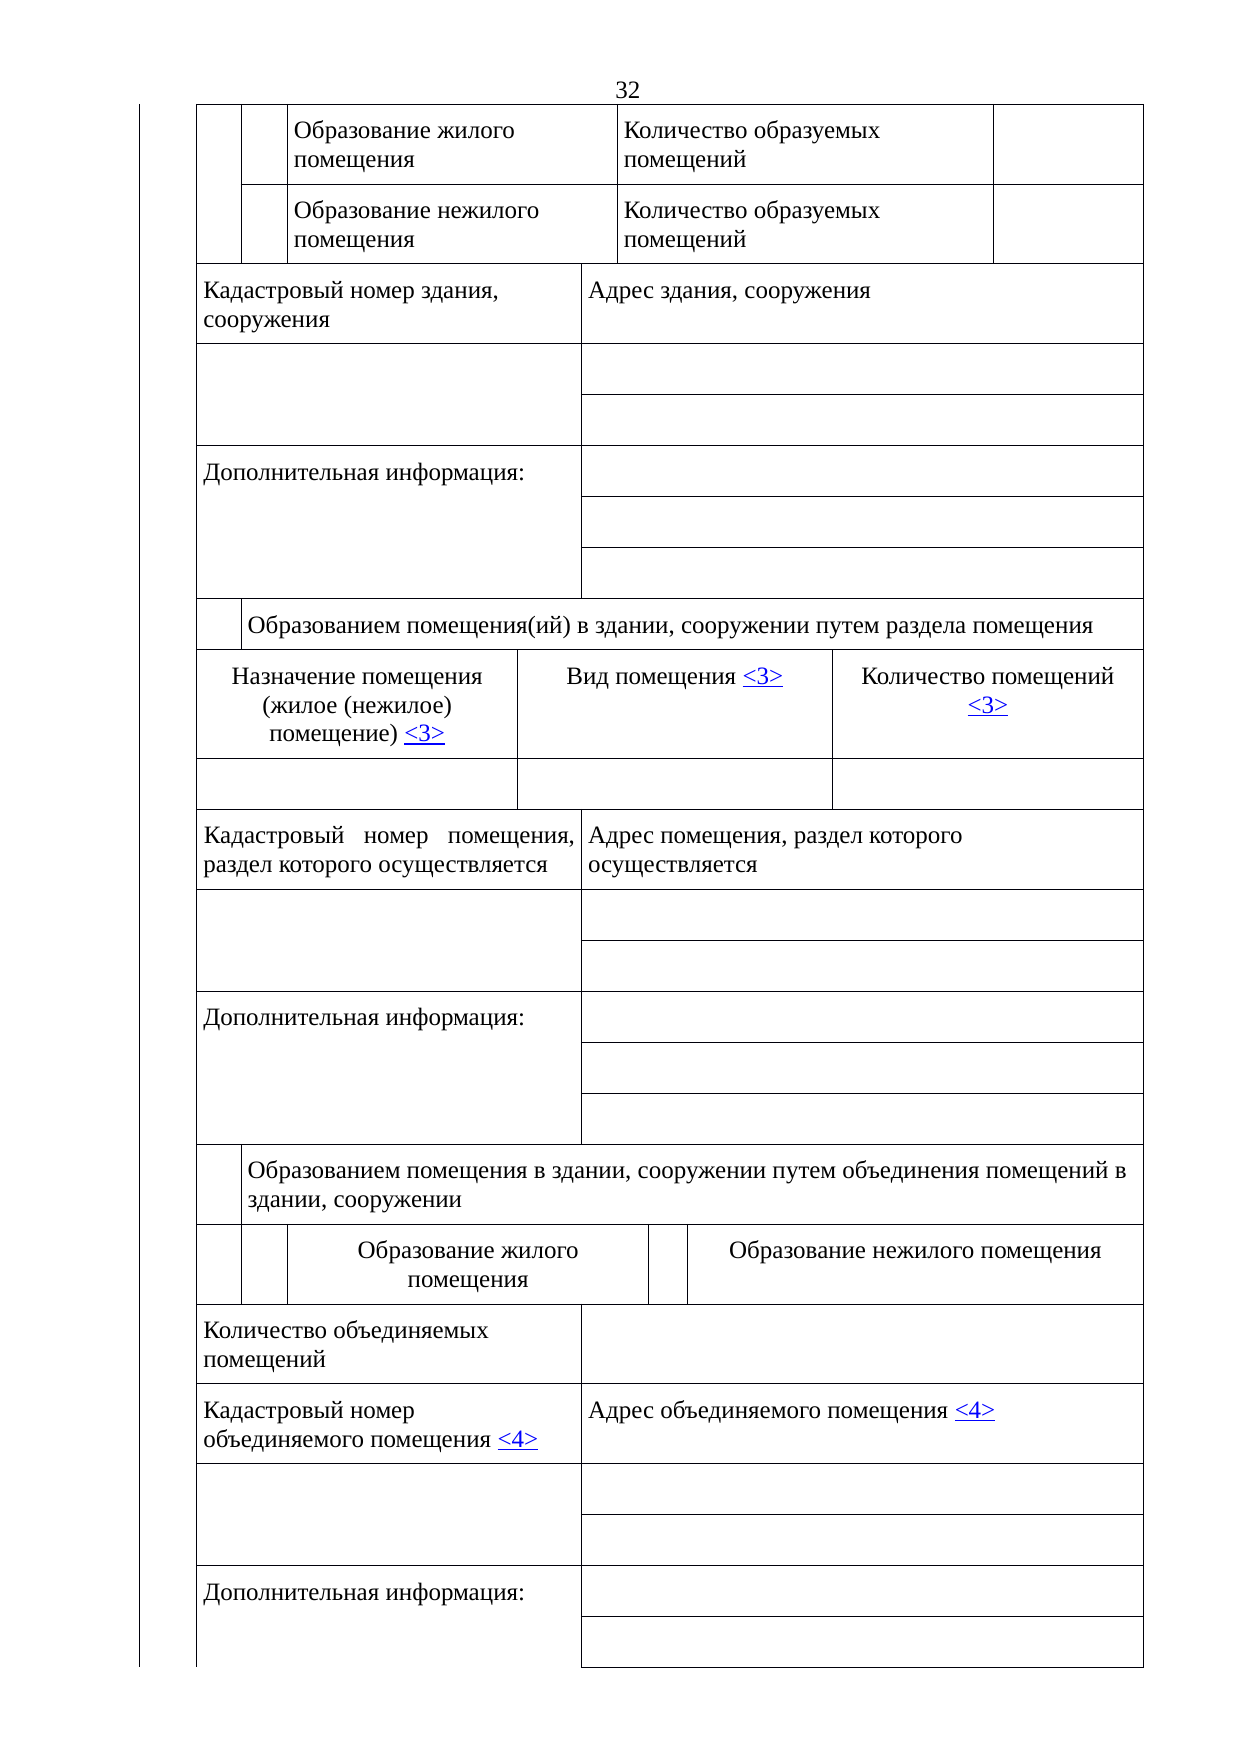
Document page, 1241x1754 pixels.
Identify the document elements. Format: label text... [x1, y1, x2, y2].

table_cell [994, 105, 1143, 183]
table_cell [582, 1043, 1143, 1093]
table_cell [582, 1617, 1143, 1667]
table_cell [582, 1515, 1143, 1565]
table_cell [197, 496, 581, 547]
table_cell [197, 547, 581, 598]
table_cell [582, 992, 1143, 1042]
table_cell Количество объединяемых помещений [197, 1305, 581, 1383]
table_cell Адрес объединяемого помещения <4> [582, 1384, 1143, 1463]
table_cell [140, 104, 196, 1667]
table_cell Количество помещений <3> [833, 650, 1143, 758]
table_cell Количество образуемых помещений [618, 105, 993, 183]
table_cell [649, 1225, 687, 1303]
table_cell [582, 1566, 1143, 1616]
table_cell [582, 548, 1143, 598]
table_cell Назначение помещения (жилое (нежилое) помещение) <3> [197, 650, 517, 758]
table_cell Образованием помещения в здании, сооружении путем объединения помещений в здании, сооружении [242, 1145, 1143, 1224]
table_cell [242, 1225, 287, 1303]
table_cell Кадастровый номер объединяемого помещения <4> [197, 1384, 581, 1463]
table_cell [582, 344, 1143, 394]
table_cell [833, 759, 1143, 809]
table_cell Дополнительная информация: [197, 1566, 581, 1616]
table_cell [197, 940, 581, 991]
table_cell Адрес здания, сооружения [582, 264, 1143, 343]
table_cell [197, 394, 581, 445]
table_cell [197, 1093, 581, 1144]
table_cell Образование нежилого помещения [288, 185, 617, 263]
table_cell [242, 185, 287, 263]
table_cell [582, 941, 1143, 991]
table_cell [582, 446, 1143, 496]
table_cell [582, 1464, 1143, 1514]
table_cell Образование нежилого помещения [688, 1225, 1143, 1303]
table_cell [994, 185, 1143, 263]
table_cell [197, 1464, 581, 1514]
table_cell Кадастровый номер здания, сооружения [197, 264, 581, 343]
table_cell Образование жилого помещения [288, 105, 617, 183]
table_cell [582, 890, 1143, 940]
table_cell [197, 1225, 241, 1303]
table_cell [197, 1042, 581, 1093]
table_cell [582, 395, 1143, 445]
table_cell [242, 105, 287, 183]
table_cell [197, 1514, 581, 1565]
table_cell [582, 1305, 1143, 1383]
table_cell Количество образуемых помещений [618, 185, 993, 263]
table_cell Образованием помещения(ий) в здании, сооружении путем раздела помещения [242, 599, 1143, 649]
table_cell [197, 599, 241, 649]
table_cell Образование жилого помещения [288, 1225, 648, 1303]
table_cell [197, 1616, 581, 1667]
table_cell [582, 1094, 1143, 1144]
table_cell [518, 759, 832, 809]
table_cell Дополнительная информация: [197, 446, 581, 496]
table_cell Кадастровый номер помещения, раздел которого осуществляется [197, 810, 581, 889]
table_cell [582, 497, 1143, 547]
table_cell [197, 1145, 241, 1224]
table_cell Дополнительная информация: [197, 992, 581, 1042]
table_cell Адрес помещения, раздел которого осуществляется [582, 810, 1143, 889]
table_cell [197, 759, 517, 809]
table_cell Вид помещения <3> [518, 650, 832, 758]
table_cell [197, 890, 581, 940]
table_cell [197, 344, 581, 394]
table_cell [197, 105, 241, 263]
